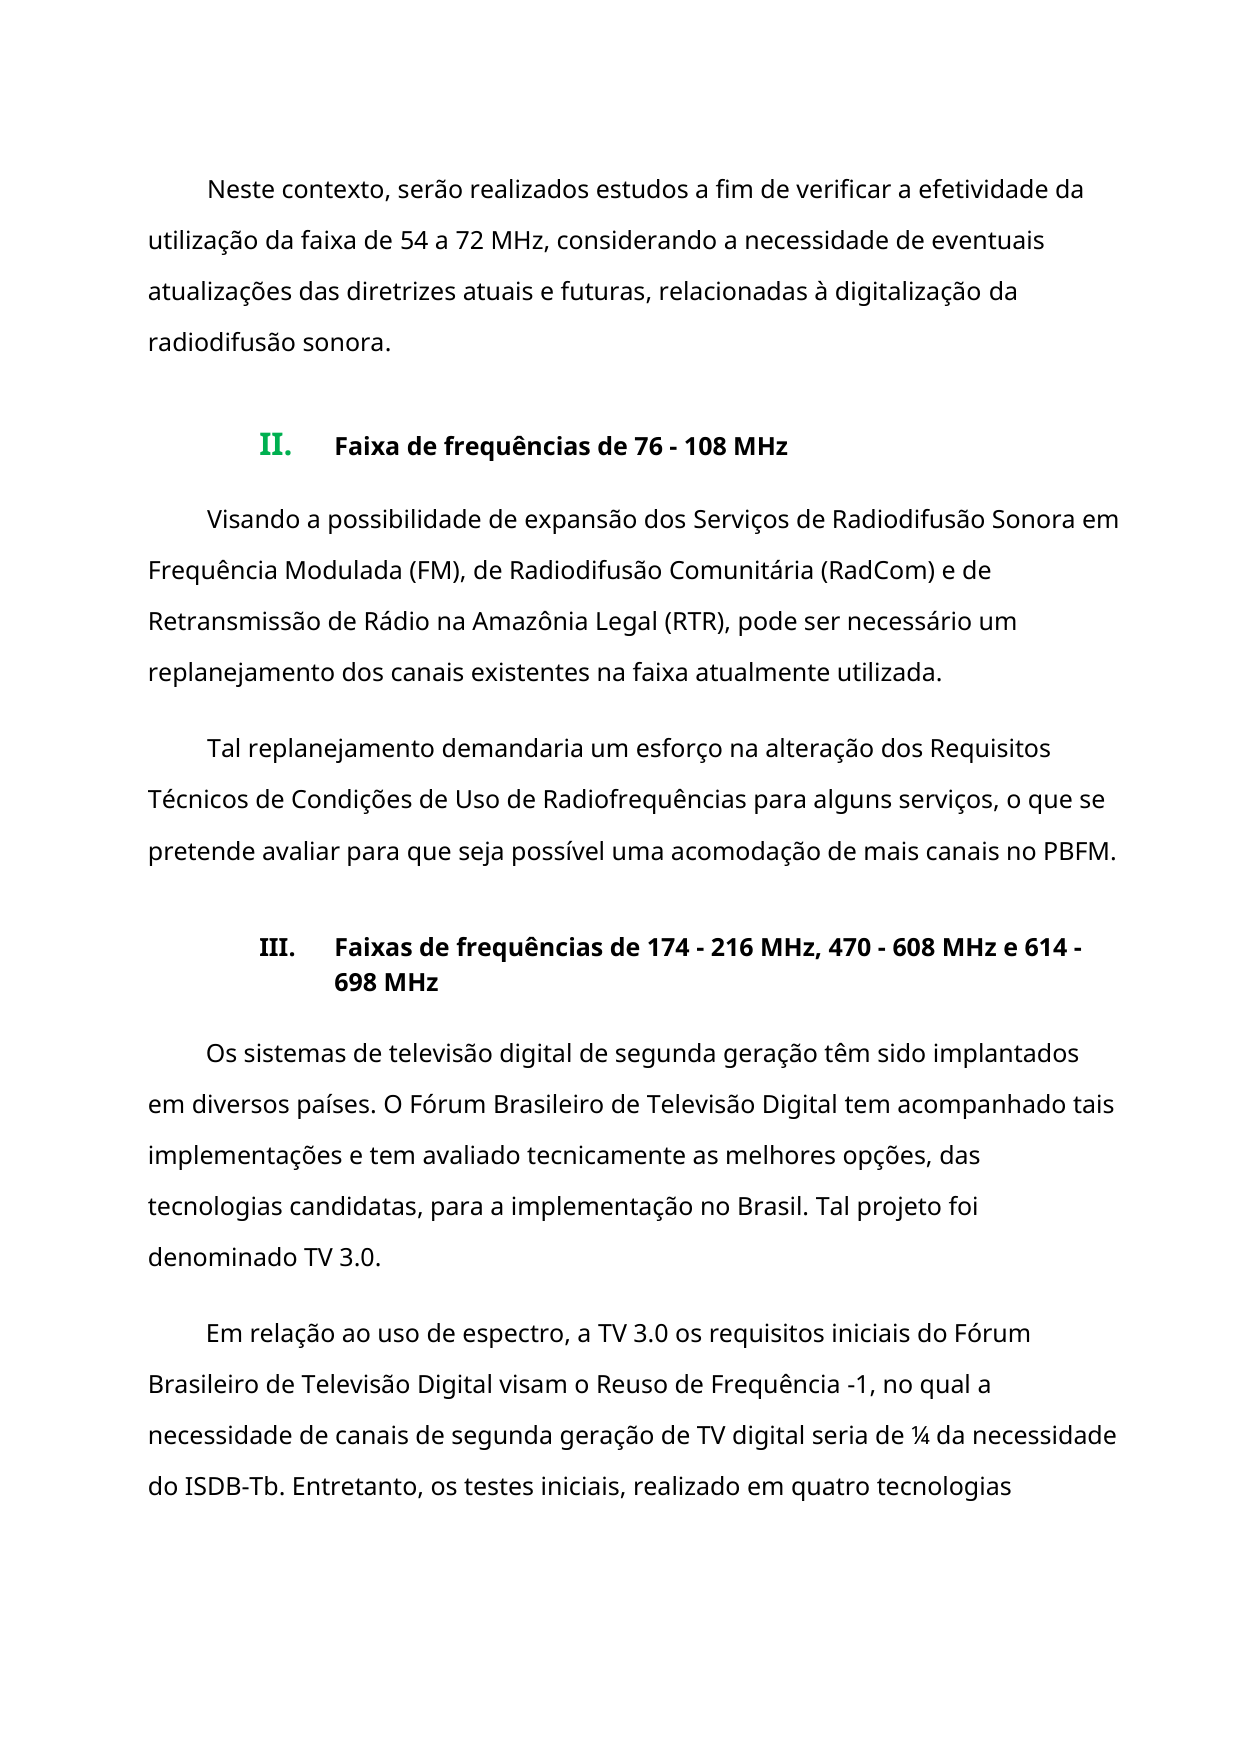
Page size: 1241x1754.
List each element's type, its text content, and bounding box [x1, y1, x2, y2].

text Os sistemas de televisão digital de segunda geração têm sido implantados em diversos países. O Fórum Brasileiro de Televisão Digital tem acompanhado tais implementações e tem avaliado tecnicamente as melhores opções, das tecnologias candidatas, para a implementação no Brasil. Tal projeto foi denominado TV 3.0. [148, 1036, 1122, 1274]
text Neste contexto, serão realizados estudos a fim de verificar a efetividade da utilização da faixa de 54 a 72 MHz, considerando a necessidade de eventuais atualizações das diretrizes atuais e futuras, relacionadas à digitalização da radiodifusão sonora. [148, 172, 1122, 359]
text Tal replanejamento demandaria um esforço na alteração dos Requisitos Técnicos de Condições de Uso de Radiofrequências para alguns serviços, o que se pretende avaliar para que seja possível uma acomodação de mais canais no PBFM. [148, 731, 1122, 867]
subtitle Faixas de frequências de 174 - 216 MHz, 470 - 608 MHz e 614 - 698 MHz [259, 930, 1122, 998]
subtitle Faixa de frequências de 76 - 108 MHz [259, 422, 1122, 464]
text Visando a possibilidade de expansão dos Serviços de Radiodifusão Sonora em Frequência Modulada (FM), de Radiodifusão Comunitária (RadCom) e de Retransmissão de Rádio na Amazônia Legal (RTR), pode ser necessário um replanejamento dos canais existentes na faixa atualmente utilizada. [148, 502, 1122, 689]
text Em relação ao uso de espectro, a TV 3.0 os requisitos iniciais do Fórum Brasileiro de Televisão Digital visam o Reuso de Frequência -1, no qual a necessidade de canais de segunda geração de TV digital seria de ¼ da necessidade do ISDB-Tb. Entretanto, os testes iniciais, realizado em quatro tecnologias [148, 1316, 1122, 1503]
